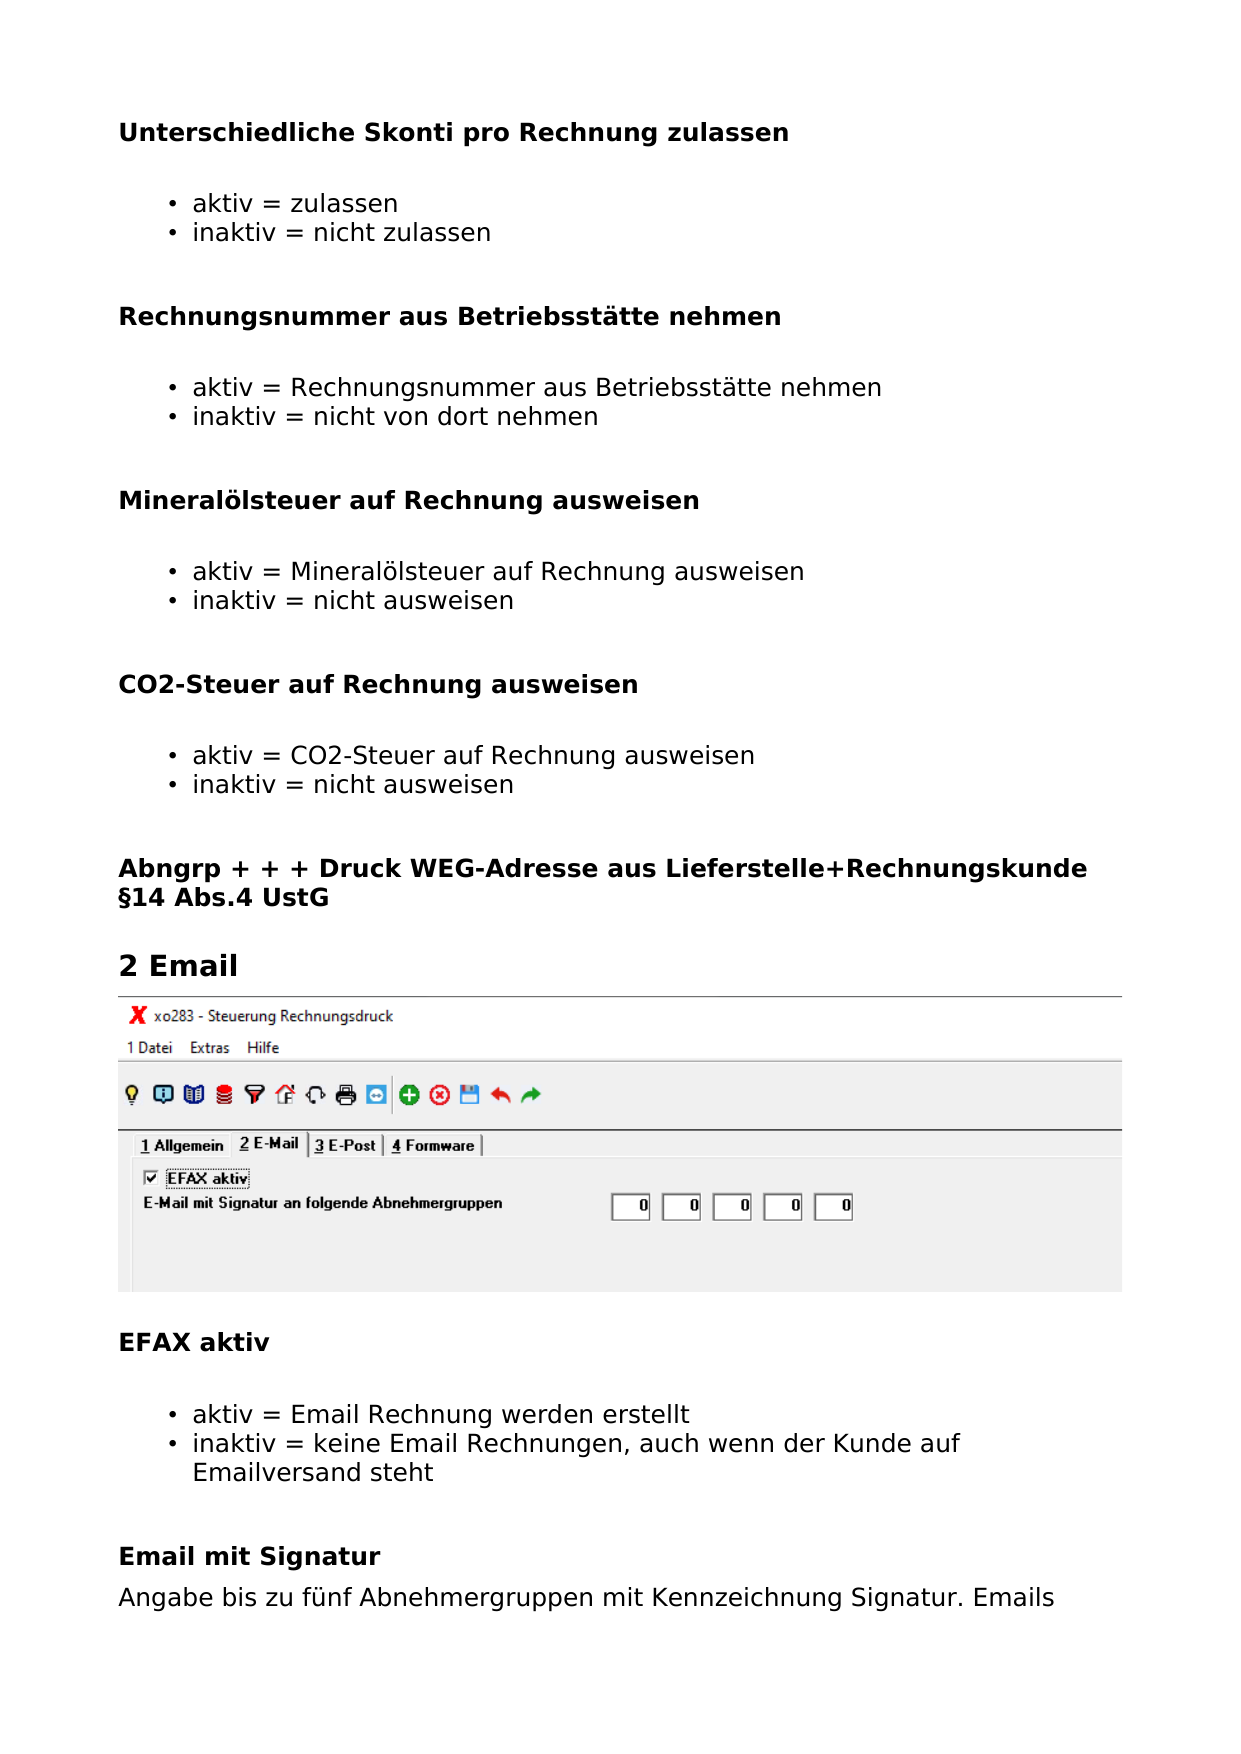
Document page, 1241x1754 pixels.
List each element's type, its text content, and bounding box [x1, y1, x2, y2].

list inaktiv = keine Email Rechnungen, auch wenn der Kunde auf Emailversand steht [177, 1429, 1122, 1487]
subtitle Abngrp + + + Druck WEG-Adresse aus Lieferstelle+Rechnungskunde §14 Abs.4 UstG [118, 854, 1122, 912]
list aktiv = zulassen [177, 189, 1122, 218]
list inaktiv = nicht zulassen [177, 218, 1122, 248]
text Angabe bis zu fünf Abnehmergruppen mit Kennzeichnung Signatur. Emails [118, 1583, 1122, 1613]
list aktiv = Rechnungsnummer aus Betriebsstätte nehmen [177, 373, 1122, 402]
subtitle EFAX aktiv [118, 1329, 1122, 1358]
subtitle 2 Email [118, 950, 1122, 984]
list aktiv = Email Rechnung werden erstellt [177, 1400, 1122, 1429]
list aktiv = CO2-Steuer auf Rechnung ausweisen [177, 741, 1122, 770]
list inaktiv = nicht ausweisen [177, 586, 1122, 616]
list inaktiv = nicht ausweisen [177, 770, 1122, 799]
subtitle Unterschiedliche Skonti pro Rechnung zulassen [118, 118, 1122, 147]
subtitle Rechnungsnummer aus Betriebsstätte nehmen [118, 302, 1122, 331]
subtitle Email mit Signatur [118, 1542, 1122, 1571]
subtitle CO2-Steuer auf Rechnung ausweisen [118, 670, 1122, 699]
subtitle Mineralölsteuer auf Rechnung ausweisen [118, 486, 1122, 515]
list inaktiv = nicht von dort nehmen [177, 402, 1122, 432]
list aktiv = Mineralölsteuer auf Rechnung ausweisen [177, 557, 1122, 586]
picture [118, 996, 1123, 1292]
